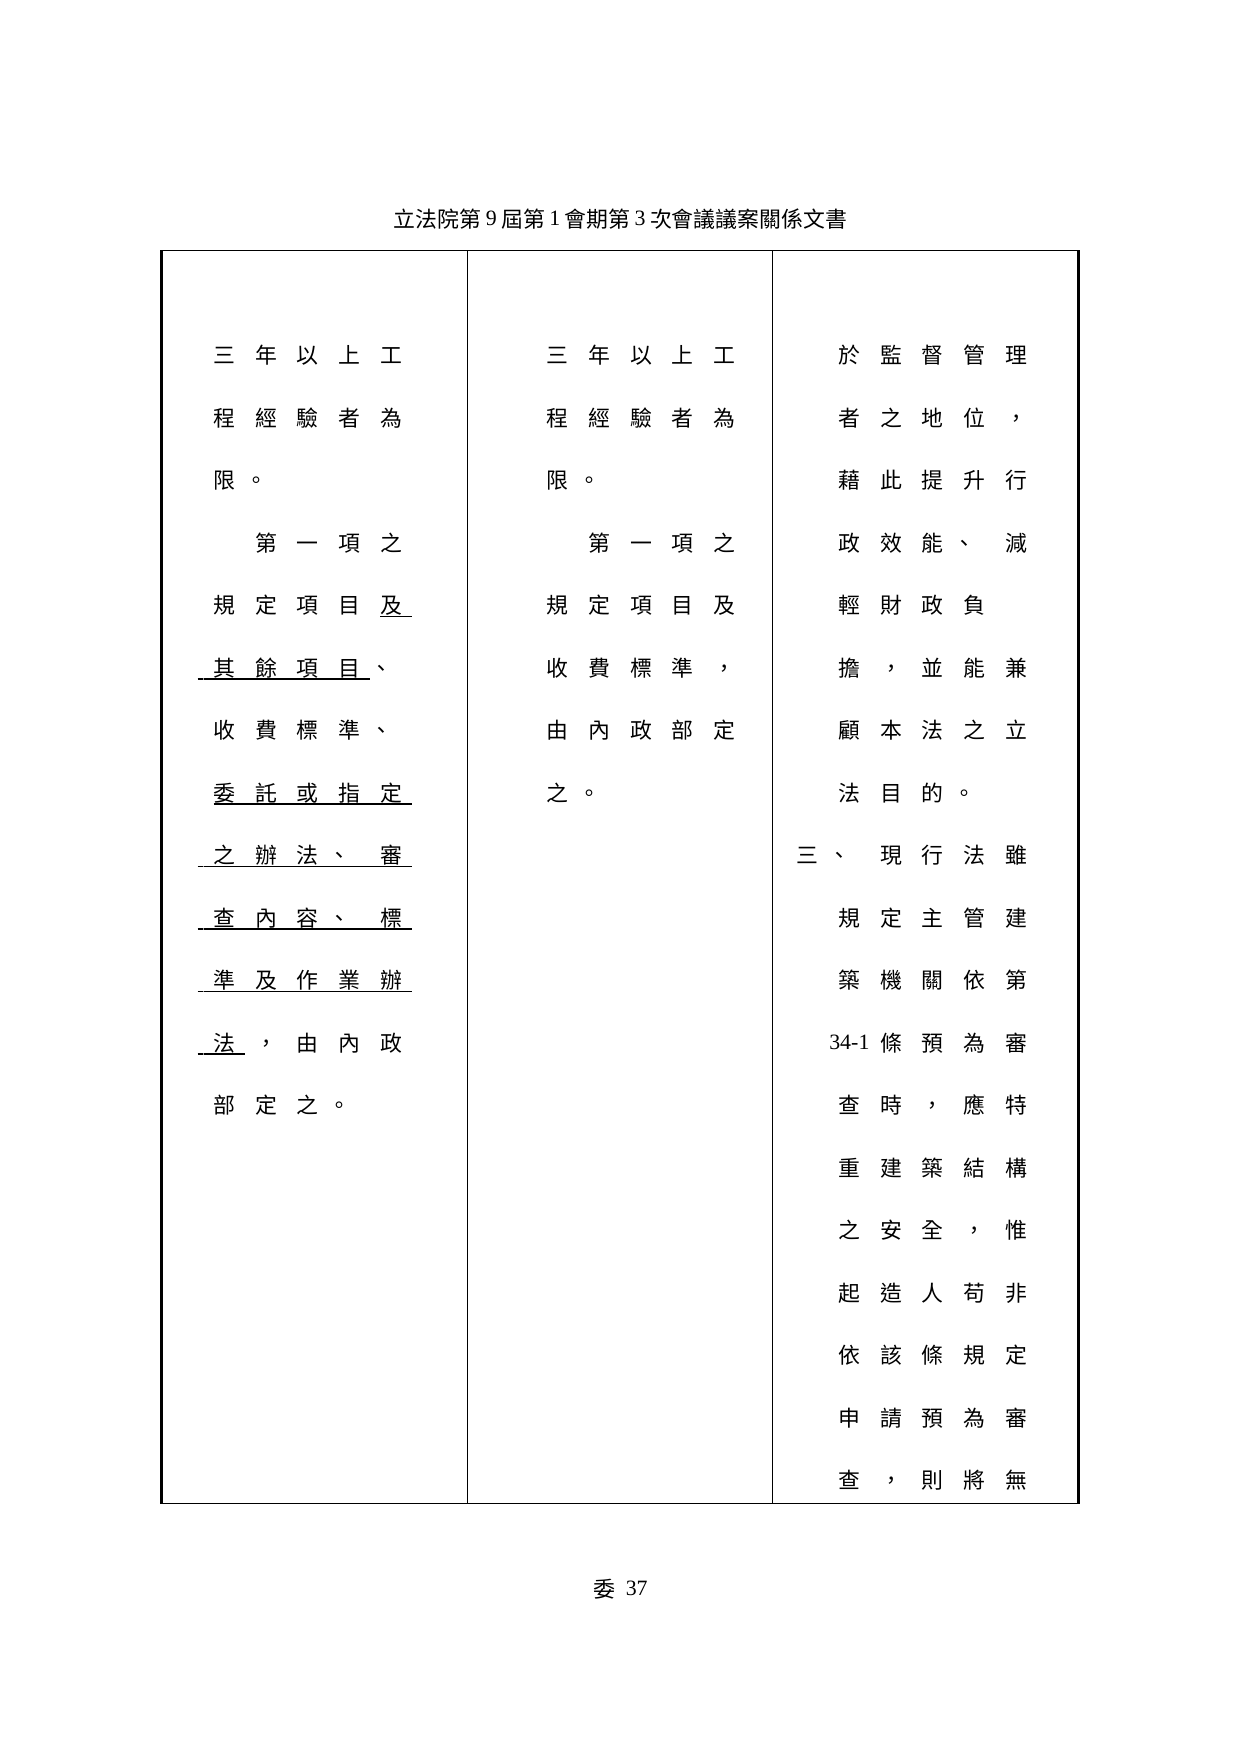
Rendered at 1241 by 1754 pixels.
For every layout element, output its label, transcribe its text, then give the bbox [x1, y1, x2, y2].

table_cell 於監督管理者之地位，藉此提升行政效能、減輕財政負擔，並能兼顧本法之立法目的。 三、現行法雖規定主管建築機關依第34-1條預為審查時，應特重建築結構之安全，惟起造人苟非依該條規定申請預為審查，則將無 [773, 251, 1077, 1503]
table_cell 三年以上工程經驗者為限。 第一項之規定項目及其餘項目、收費標準、委託或指定之辦法、審查內容、標準及作業辦法，由內政部定之。 [163, 251, 467, 1503]
table_cell 三年以上工程經驗者為限。 第一項之規定項目及收費標準，由內政部定之。 [468, 251, 772, 1503]
